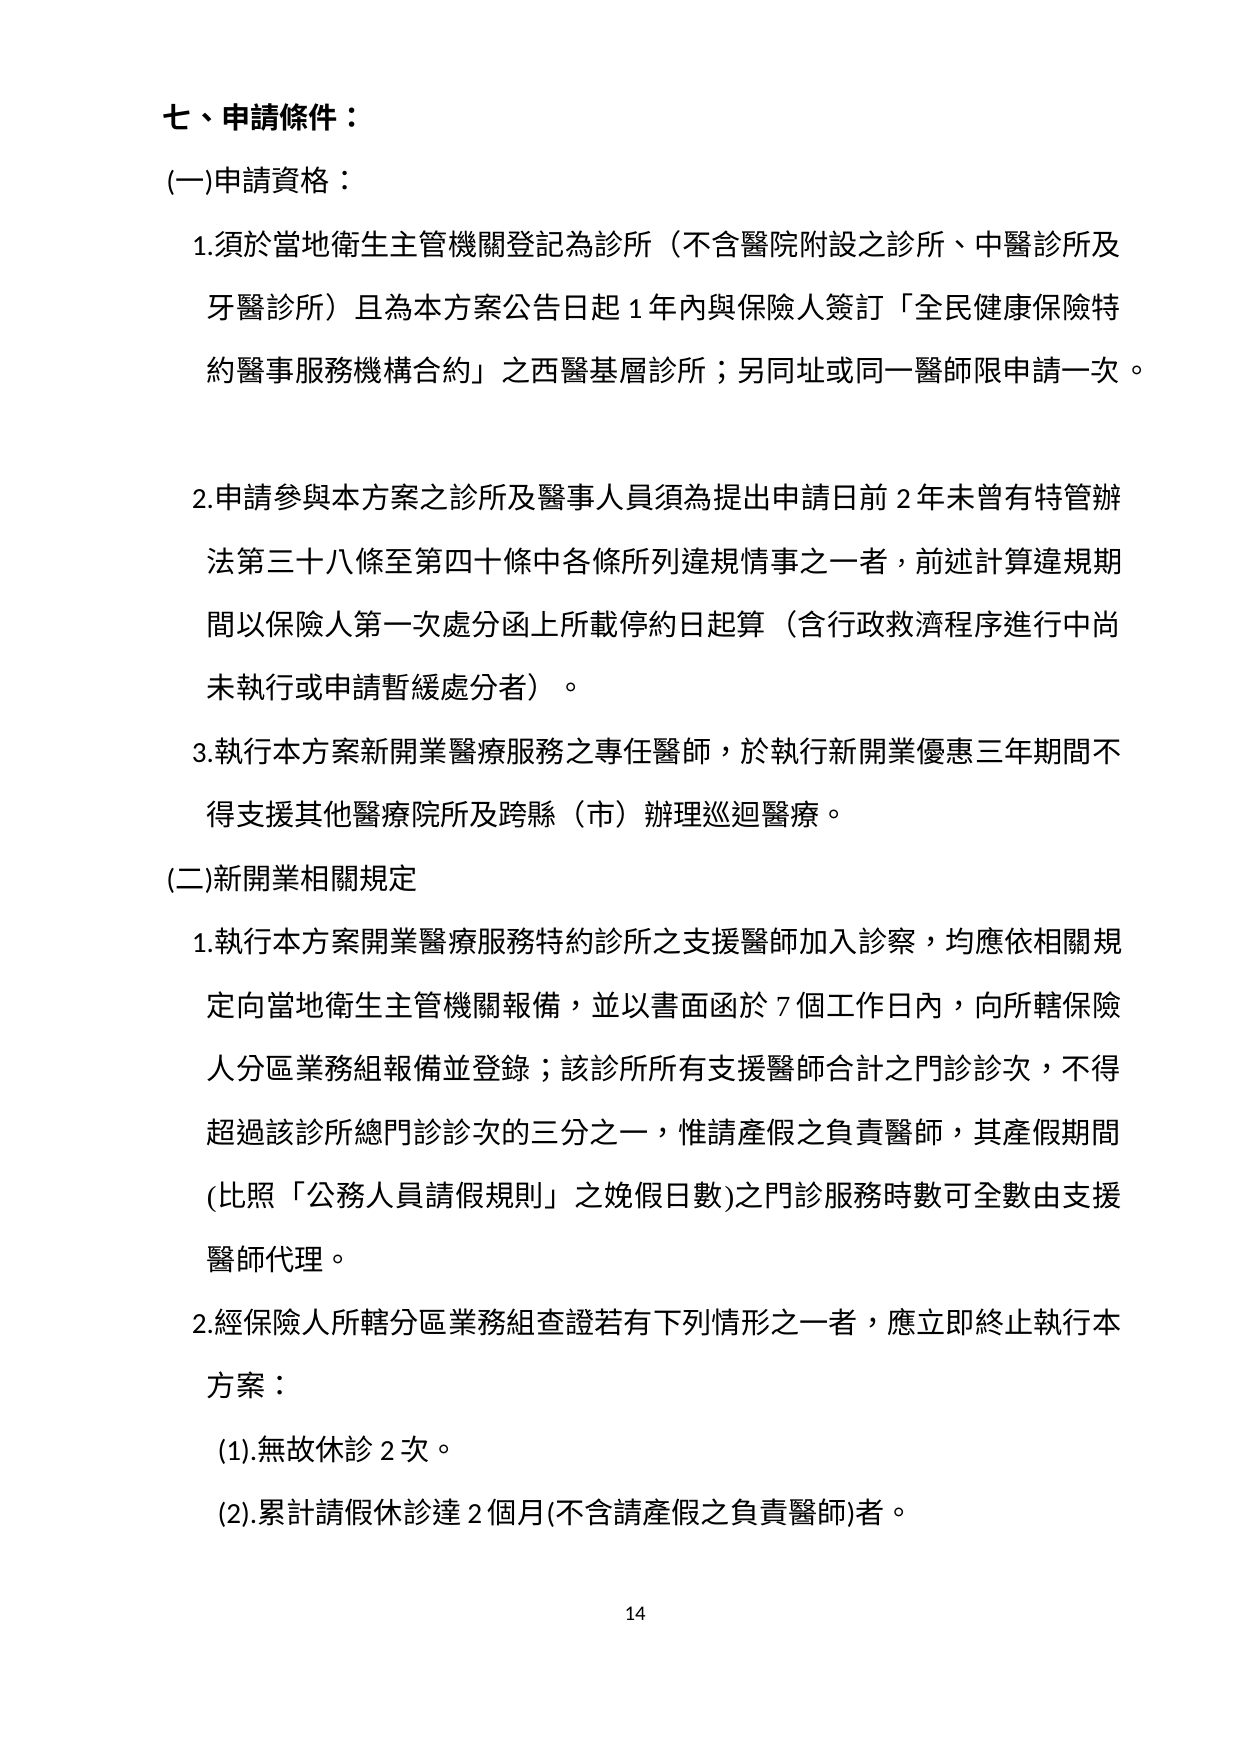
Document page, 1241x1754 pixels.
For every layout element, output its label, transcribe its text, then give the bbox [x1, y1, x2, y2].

text (二)新開業相關規定 [166, 855, 1122, 898]
text 1.執行本方案開業醫療服務特約診所之支援醫師加入診察，均應依相關規定向當地衛生主管機關報備，並以書面函於7個工作日內，向所轄保險人分區業務組報備並登錄；該診所所有支援醫師合計之門診診次，不得超過該診所總門診診次的三分之一，惟請產假之負責醫師，其產假期間(比照「公務人員請假規則」之娩假日數)之門診服務時數可全數由支援醫師代理。 [192, 919, 1122, 1278]
text 1.須於當地衛生主管機關登記為診所（不含醫院附設之診所、中醫診所及牙醫診所）且為本方案公告日起1年內與保險人簽訂「全民健康保險特約醫事服務機構合約」之西醫基層診所；另同址或同一醫師限申請一次。 [192, 221, 1122, 454]
text 2.經保險人所轄分區業務組查證若有下列情形之一者，應立即終止執行本方案： [192, 1299, 1122, 1405]
text (1).無故休診2次。 [217, 1426, 1122, 1469]
text 七、申請條件： [163, 94, 1122, 136]
text 3.執行本方案新開業醫療服務之專任醫師，於執行新開業優惠三年期間不得支援其他醫療院所及跨縣（市）辦理巡迴醫療。 [192, 728, 1122, 834]
text (一)申請資格： [166, 158, 1122, 200]
text (2).累計請假休診達2個月(不含請產假之負責醫師)者。 [217, 1490, 1122, 1532]
text 2.申請參與本方案之診所及醫事人員須為提出申請日前2年未曾有特管辦法第三十八條至第四十條中各條所列違規情事之一者，前述計算違規期間以保險人第一次處分函上所載停約日起算（含行政救濟程序進行中尚未執行或申請暫緩處分者）。 [192, 475, 1122, 707]
